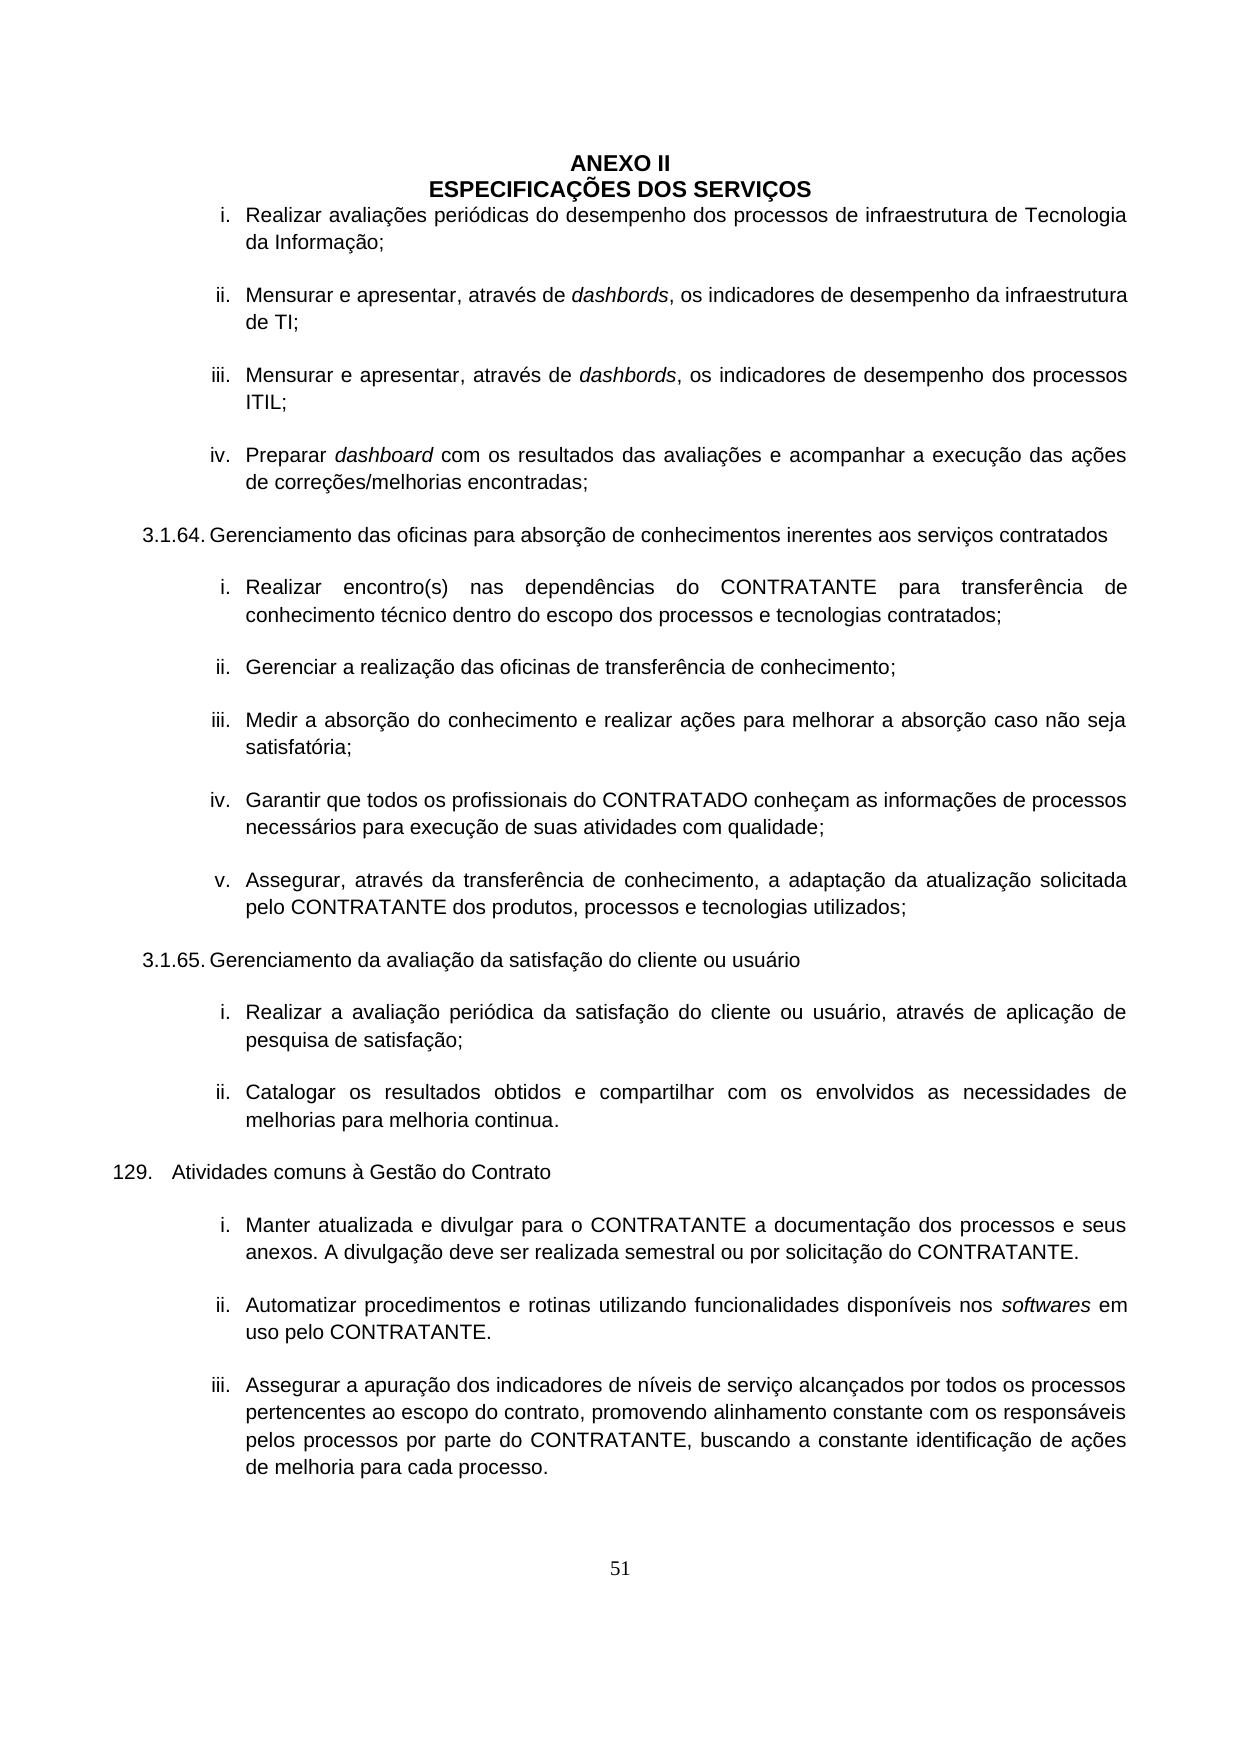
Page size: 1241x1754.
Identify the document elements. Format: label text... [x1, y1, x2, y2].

subtitle Medir a absorção do conhecimento e realizar ações para melhorar a absorção caso não seja satisfatória; [231, 708, 1128, 759]
subtitle Realizar encontro(s) nas dependências do CONTRATANTE para transferência de conhecimento técnico dentro do escopo dos processos e tecnologias contratados; [231, 575, 1128, 627]
subtitle Catalogar os resultados obtidos e compartilhar com os envolvidos as necessidades de melhorias para melhoria continua. [231, 1080, 1128, 1132]
subtitle Atividades comuns à Gestão do Contrato [112, 1160, 1128, 1184]
list Gerenciamento da avaliação da satisfação do cliente ou usuário [142, 948, 1128, 972]
subtitle Mensurar e apresentar, através de dashbords, os indicadores de desempenho da infraestrutura de TI; [231, 283, 1128, 334]
subtitle Preparar dashboard com os resultados das avaliações e acompanhar a execução das ações de correções/melhorias encontradas; [231, 443, 1128, 494]
subtitle Garantir que todos os profissionais do CONTRATADO conheçam as informações de processos necessários para execução de suas atividades com qualidade; [231, 788, 1128, 839]
subtitle Gerenciar a realização das oficinas de transferência de conhecimento; [231, 655, 1128, 679]
subtitle Manter atualizada e divulgar para o CONTRATANTE a documentação dos processos e seus anexos. A divulgação deve ser realizada semestral ou por solicitação do CONTRATANTE. [231, 1213, 1128, 1264]
subtitle Realizar a avaliação periódica da satisfação do cliente ou usuário, através de aplicação de pesquisa de satisfação; [231, 1000, 1128, 1052]
subtitle Assegurar a apuração dos indicadores de níveis de serviço alcançados por todos os processos pertencentes ao escopo do contrato, promovendo alinhamento constante com os responsáveis pelos processos por parte do CONTRATANTE, buscando a constante identificação de ações de melhoria para cada processo. [231, 1373, 1128, 1479]
subtitle Realizar avaliações periódicas do desempenho dos processos de infraestrutura de Tecnologia da Informação; [231, 203, 1128, 254]
subtitle Automatizar procedimentos e rotinas utilizando funcionalidades disponíveis nos softwares em uso pelo CONTRATANTE. [231, 1293, 1128, 1344]
subtitle Assegurar, através da transferência de conhecimento, a adaptação da atualização solicitada pelo CONTRATANTE dos produtos, processos e tecnologias utilizados; [231, 868, 1128, 919]
subtitle Mensurar e apresentar, através de dashbords, os indicadores de desempenho dos processos ITIL; [231, 363, 1128, 414]
list Gerenciamento das oficinas para absorção de conhecimentos inerentes aos serviços contratados [142, 523, 1128, 547]
